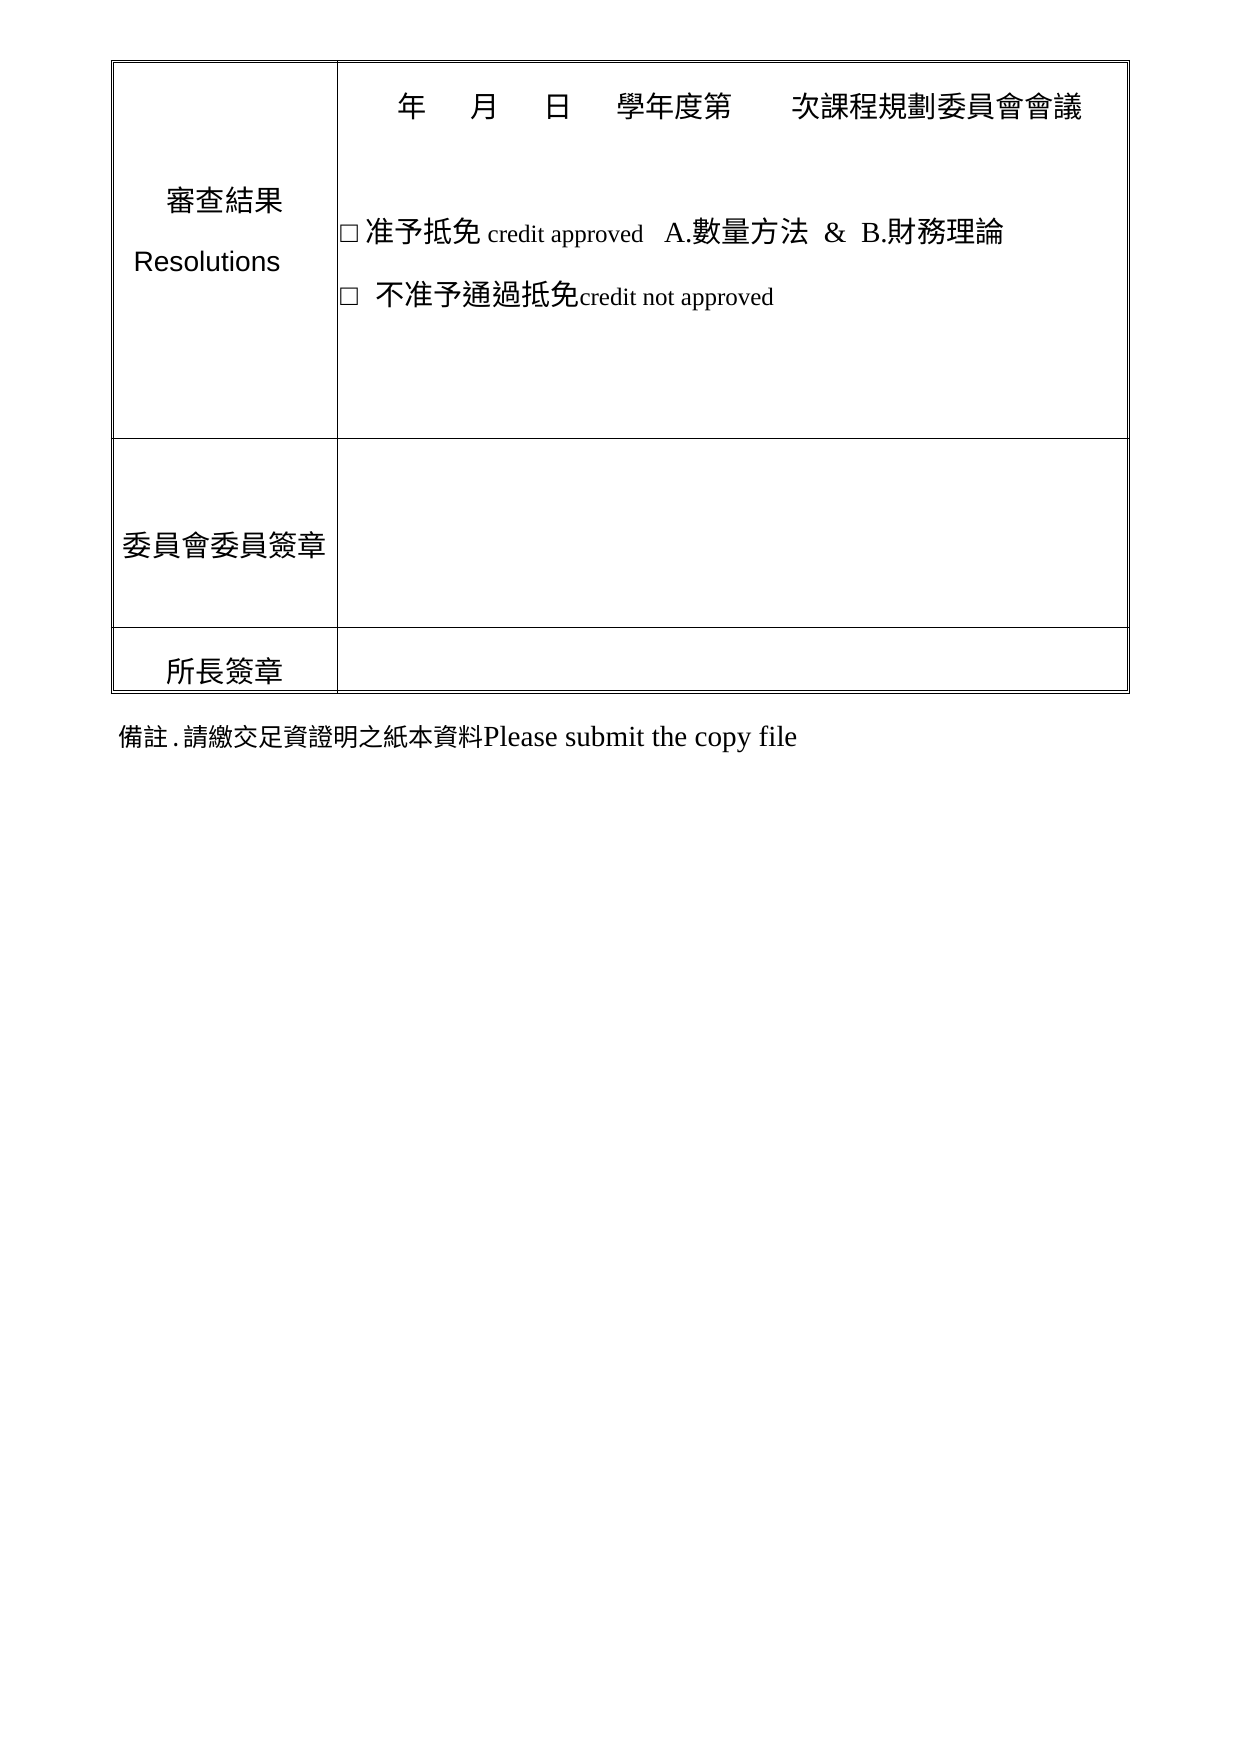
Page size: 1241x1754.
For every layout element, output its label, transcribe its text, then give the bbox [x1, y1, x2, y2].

table_cell 審查結果 [114, 63, 337, 438]
table_cell [338, 628, 1127, 690]
table_cell 委員會委員簽章 [114, 439, 337, 627]
table_cell [338, 439, 1127, 627]
table_cell 年 月 日 學年度第 次課程規劃委員會會議 □ 准予抵免credit approved A.數量方法 & B.財務理論 □ 不准予通過抵免credit not approved [338, 63, 1127, 438]
table_header [340, 313, 363, 376]
text 備註.請繳交足資證明之紙本資料Please submit the copy file [118, 694, 1122, 756]
table_header Resolutions [115, 220, 297, 282]
table_cell 所長簽章 [114, 628, 337, 690]
